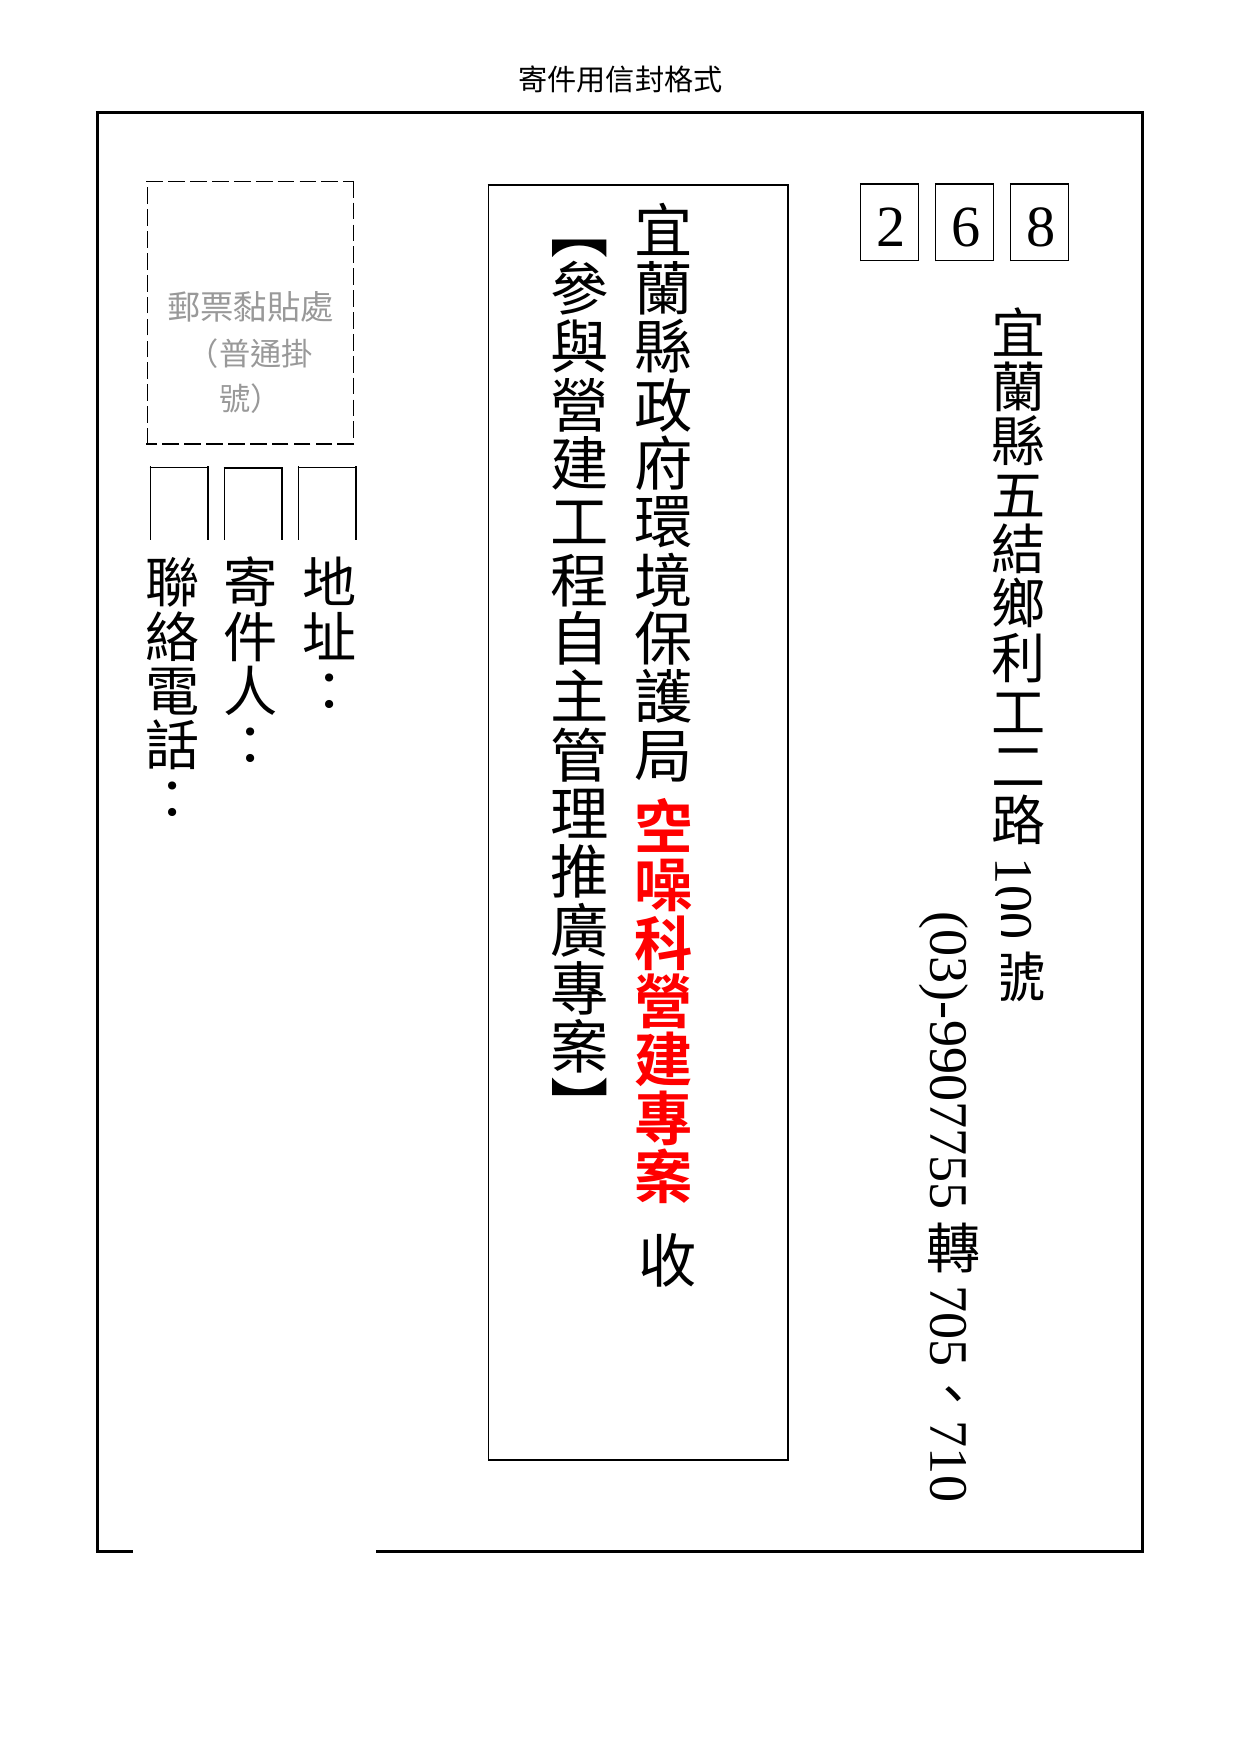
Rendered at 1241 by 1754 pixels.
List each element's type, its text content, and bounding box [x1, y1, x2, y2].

table_header [99, 114, 1141, 1570]
text 寄件用信封格式 [118, 59, 1122, 99]
